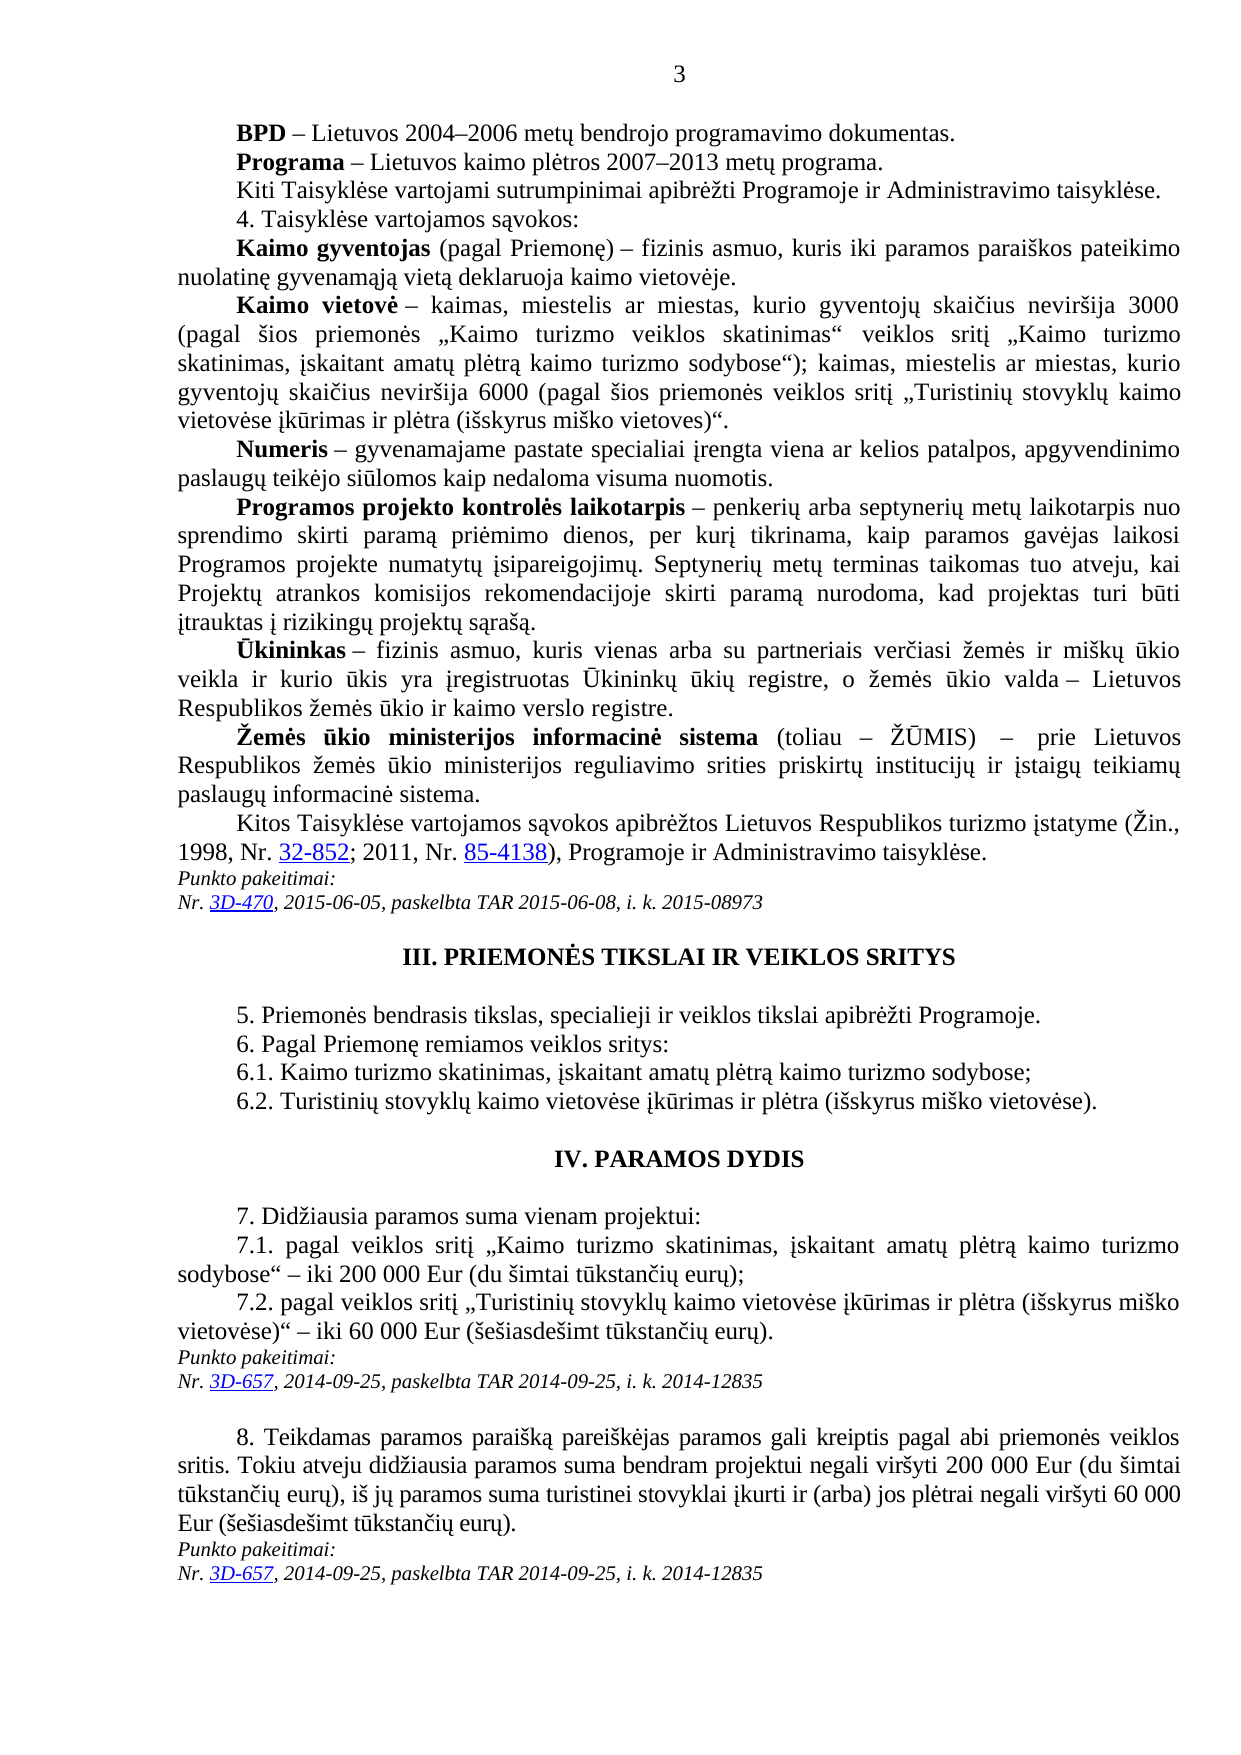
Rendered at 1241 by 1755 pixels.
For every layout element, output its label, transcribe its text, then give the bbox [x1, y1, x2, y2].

text 7.2. pagal veiklos sritį „Turistinių stovyklų kaimo vietovėse įkūrimas ir plėtra (išskyrus miško vietovėse)“ – iki 60 000 Eur (šešiasdešimt tūkstančių eurų). [177, 1287, 1181, 1345]
text Kaimo gyventojas (pagal Priemonę) – fizinis asmuo, kuris iki paramos paraiškos pateikimo nuolatinę gyvenamąją vietą deklaruoja kaimo vietovėje. [177, 233, 1181, 291]
text Programos projekto kontrolės laikotarpis – penkerių arba septynerių metų laikotarpis nuo sprendimo skirti paramą priėmimo dienos, per kurį tikrinama, kaip paramos gavėjas laikosi Programos projekte numatytų įsipareigojimų. Septynerių metų terminas taikomas tuo atveju, kai Projektų atrankos komisijos rekomendacijoje skirti paramą nurodoma, kad projektas turi būti įtrauktas į rizikingų projektų sąrašą. [177, 492, 1181, 636]
text Programa – Lietuvos kaimo plėtros 2007–2013 metų programa. [177, 147, 1181, 176]
text Žemės ūkio ministerijos informacinė sistema (toliau – ŽŪMIS) – prie Lietuvos Respublikos žemės ūkio ministerijos reguliavimo srities priskirtų institucijų ir įstaigų teikiamų paslaugų informacinė sistema. [177, 722, 1181, 808]
text IV. PARAMOS DYDIS [177, 1144, 1181, 1172]
text Nr. 3D-470, 2015-06-05, paskelbta TAR 2015-06-08, i. k. 2015-08973 [177, 890, 1181, 914]
text 7.1. pagal veiklos sritį „Kaimo turizmo skatinimas, įskaitant amatų plėtrą kaimo turizmo sodybose“ – iki 200 000 Eur (du šimtai tūkstančių eurų); [177, 1230, 1181, 1287]
text 6. Pagal Priemonę remiamos veiklos sritys: [177, 1029, 1181, 1057]
text Punkto pakeitimai: [177, 1537, 1181, 1561]
text 6.1. Kaimo turizmo skatinimas, įskaitant amatų plėtrą kaimo turizmo sodybose; [177, 1057, 1181, 1086]
text 4. Taisyklėse vartojamos sąvokos: [177, 204, 1181, 233]
text 5. Priemonės bendrasis tikslas, specialieji ir veiklos tikslai apibrėžti Programoje. [177, 1000, 1181, 1029]
text 7. Didžiausia paramos suma vienam projektui: [177, 1201, 1181, 1230]
text Nr. 3D-657, 2014-09-25, paskelbta TAR 2014-09-25, i. k. 2014-12835 [177, 1369, 1181, 1393]
text Kiti Taisyklėse vartojami sutrumpinimai apibrėžti Programoje ir Administravimo taisyklėse. [177, 176, 1181, 204]
text BPD – Lietuvos 2004–2006 metų bendrojo programavimo dokumentas. [177, 118, 1181, 147]
text Nr. 3D-657, 2014-09-25, paskelbta TAR 2014-09-25, i. k. 2014-12835 [177, 1561, 1181, 1585]
text 8. Teikdamas paramos paraišką pareiškėjas paramos gali kreiptis pagal abi priemonės veiklos sritis. Tokiu atveju didžiausia paramos suma bendram projektui negali viršyti 200 000 Eur (du šimtai tūkstančių eurų), iš jų paramos suma turistinei stovyklai įkurti ir (arba) jos plėtrai negali viršyti 60 000 Eur (šešiasdešimt tūkstančių eurų). [177, 1422, 1181, 1537]
text Punkto pakeitimai: [177, 1345, 1181, 1369]
text Ūkininkas – fizinis asmuo, kuris vienas arba su partneriais verčiasi žemės ir miškų ūkio veikla ir kurio ūkis yra įregistruotas Ūkininkų ūkių registre, o žemės ūkio valda – Lietuvos Respublikos žemės ūkio ir kaimo verslo registre. [177, 636, 1181, 722]
text Kaimo vietovė – kaimas, miestelis ar miestas, kurio gyventojų skaičius neviršija 3000 (pagal šios priemonės „Kaimo turizmo veiklos skatinimas“ veiklos sritį „Kaimo turizmo skatinimas, įskaitant amatų plėtrą kaimo turizmo sodybose“); kaimas, miestelis ar miestas, kurio gyventojų skaičius neviršija 6000 (pagal šios priemonės veiklos sritį „Turistinių stovyklų kaimo vietovėse įkūrimas ir plėtra (išskyrus miško vietoves)“. [177, 291, 1181, 434]
text Kitos Taisyklėse vartojamos sąvokos apibrėžtos Lietuvos Respublikos turizmo įstatyme (Žin., 1998, Nr. 32-852; 2011, Nr. 85-4138), Programoje ir Administravimo taisyklėse. [177, 808, 1181, 866]
text Punkto pakeitimai: [177, 866, 1181, 890]
text Numeris – gyvenamajame pastate specialiai įrengta viena ar kelios patalpos, apgyvendinimo paslaugų teikėjo siūlomos kaip nedaloma visuma nuomotis. [177, 434, 1181, 492]
text 6.2. Turistinių stovyklų kaimo vietovėse įkūrimas ir plėtra (išskyrus miško vietovėse). [177, 1086, 1181, 1115]
text III. PRIEMONĖS TIKSLAI IR VEIKLOS SRITYS [177, 942, 1181, 971]
